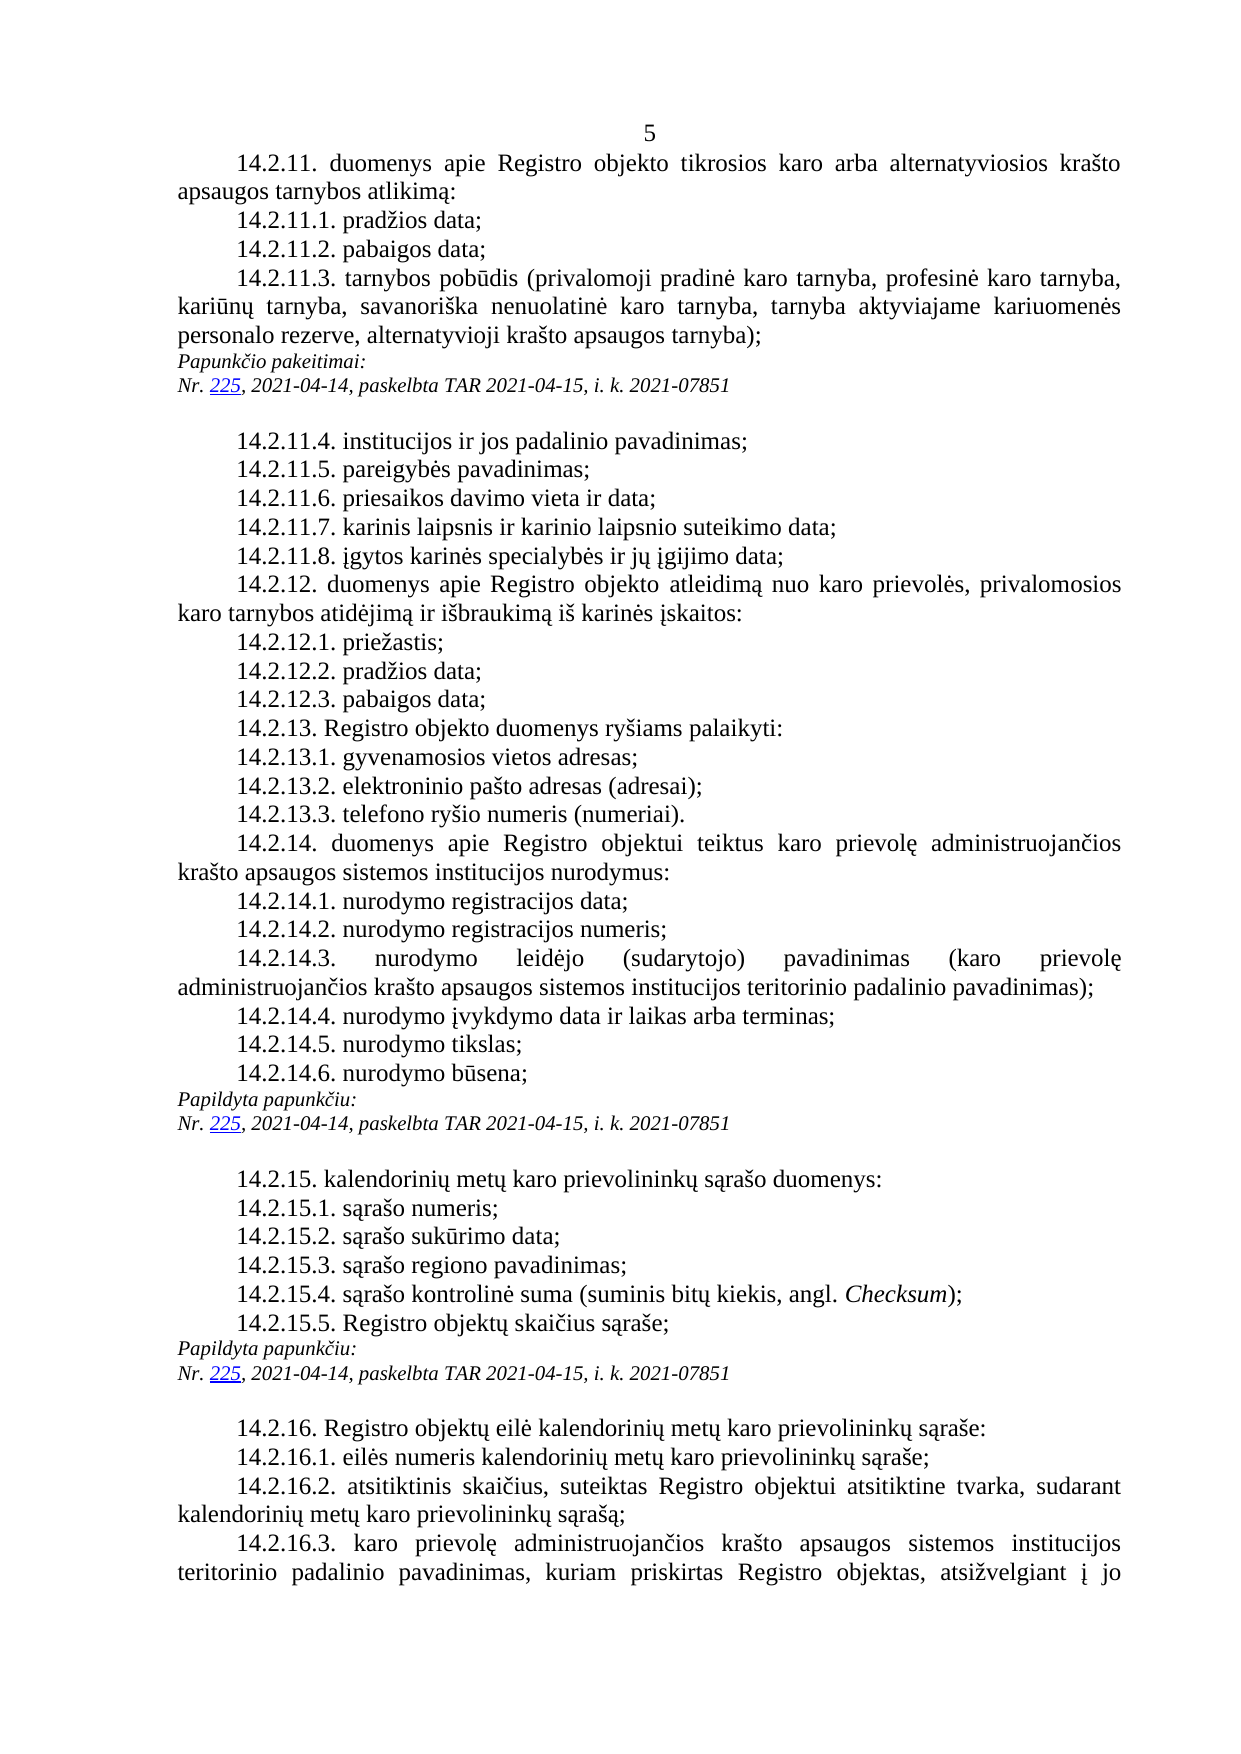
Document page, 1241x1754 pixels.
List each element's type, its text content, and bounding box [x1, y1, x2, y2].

text 14.2.11.4. institucijos ir jos padalinio pavadinimas; [177, 426, 1122, 454]
text Nr. 225, 2021-04-14, paskelbta TAR 2021-04-15, i. k. 2021-07851 [177, 373, 1122, 397]
text Papildyta papunkčiu: [177, 1087, 1122, 1111]
text 14.2.12.2. pradžios data; [177, 656, 1122, 684]
text 14.2.12. duomenys apie Registro objekto atleidimą nuo karo prievolės, privalomosios karo tarnybos atidėjimą ir išbraukimą iš karinės įskaitos: [177, 569, 1122, 627]
text 14.2.16.1. eilės numeris kalendorinių metų karo prievolininkų sąraše; [177, 1442, 1122, 1471]
text 14.2.16. Registro objektų eilė kalendorinių metų karo prievolininkų sąraše: [177, 1413, 1122, 1442]
text Papunkčio pakeitimai: [177, 349, 1122, 373]
text 14.2.14.1. nurodymo registracijos data; [177, 886, 1122, 914]
text 14.2.12.3. pabaigos data; [177, 684, 1122, 713]
text 14.2.12.1. priežastis; [177, 627, 1122, 656]
text 14.2.14.5. nurodymo tikslas; [177, 1029, 1122, 1058]
text 14.2.15.5. Registro objektų skaičius sąraše; [177, 1308, 1122, 1336]
text 14.2.13. Registro objekto duomenys ryšiams palaikyti: [177, 713, 1122, 742]
text 14.2.11.6. priesaikos davimo vieta ir data; [177, 483, 1122, 512]
text 14.2.11.5. pareigybės pavadinimas; [177, 454, 1122, 483]
text Nr. 225, 2021-04-14, paskelbta TAR 2021-04-15, i. k. 2021-07851 [177, 1111, 1122, 1135]
text 14.2.11.8. įgytos karinės specialybės ir jų įgijimo data; [177, 541, 1122, 569]
text 14.2.15. kalendorinių metų karo prievolininkų sąrašo duomenys: [177, 1164, 1122, 1193]
text 14.2.13.1. gyvenamosios vietos adresas; [177, 742, 1122, 771]
text 14.2.14.3. nurodymo leidėjo (sudarytojo) pavadinimas (karo prievolę administruojančios krašto apsaugos sistemos institucijos teritorinio padalinio pavadinimas); [177, 943, 1122, 1001]
text 14.2.14.6. nurodymo būsena; [177, 1058, 1122, 1087]
text 14.2.16.2. atsitiktinis skaičius, suteiktas Registro objektui atsitiktine tvarka, sudarant kalendorinių metų karo prievolininkų sąrašą; [177, 1471, 1122, 1528]
text 14.2.13.3. telefono ryšio numeris (numeriai). [177, 799, 1122, 828]
text 14.2.11.1. pradžios data; [177, 205, 1122, 234]
text 14.2.15.1. sąrašo numeris; [177, 1193, 1122, 1221]
text 14.2.11.3. tarnybos pobūdis (privalomoji pradinė karo tarnyba, profesinė karo tarnyba, kariūnų tarnyba, savanoriška nenuolatinė karo tarnyba, tarnyba aktyviajame kariuomenės personalo rezerve, alternatyvioji krašto apsaugos tarnyba); [177, 263, 1122, 349]
text Papildyta papunkčiu: [177, 1336, 1122, 1360]
text 14.2.13.2. elektroninio pašto adresas (adresai); [177, 771, 1122, 799]
text 14.2.14.4. nurodymo įvykdymo data ir laikas arba terminas; [177, 1001, 1122, 1029]
text 14.2.15.3. sąrašo regiono pavadinimas; [177, 1250, 1122, 1279]
text 14.2.11. duomenys apie Registro objekto tikrosios karo arba alternatyviosios krašto apsaugos tarnybos atlikimą: [177, 148, 1122, 205]
text 14.2.11.2. pabaigos data; [177, 234, 1122, 263]
text 14.2.14.2. nurodymo registracijos numeris; [177, 914, 1122, 943]
text 14.2.15.4. sąrašo kontrolinė suma (suminis bitų kiekis, angl. Checksum); [177, 1279, 1122, 1308]
text 14.2.11.7. karinis laipsnis ir karinio laipsnio suteikimo data; [177, 512, 1122, 541]
text 14.2.15.2. sąrašo sukūrimo data; [177, 1221, 1122, 1250]
text 14.2.16.3. karo prievolę administruojančios krašto apsaugos sistemos institucijos teritorinio padalinio pavadinimas, kuriam priskirtas Registro objektas, atsižvelgiant į jo [177, 1528, 1122, 1586]
text 14.2.14. duomenys apie Registro objektui teiktus karo prievolę administruojančios krašto apsaugos sistemos institucijos nurodymus: [177, 828, 1122, 886]
text Nr. 225, 2021-04-14, paskelbta TAR 2021-04-15, i. k. 2021-07851 [177, 1360, 1122, 1384]
